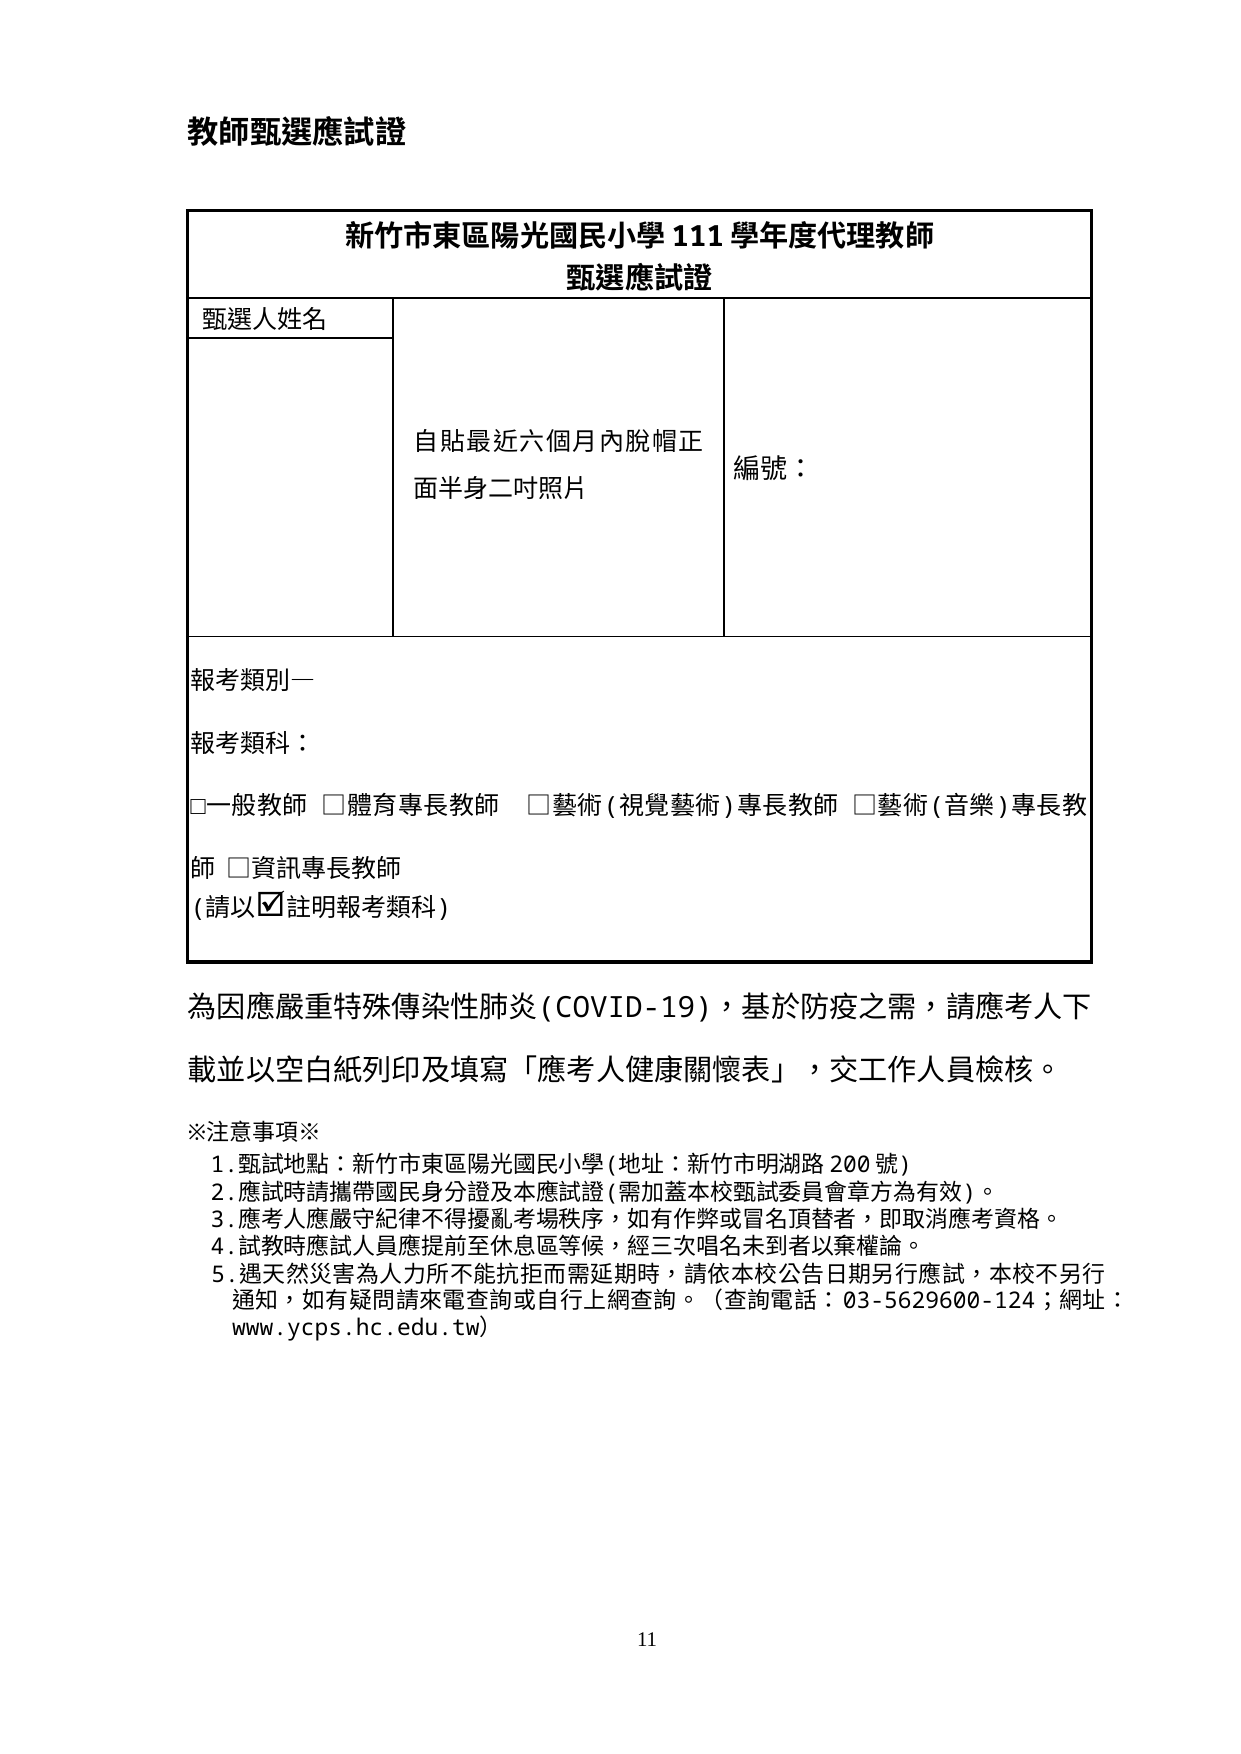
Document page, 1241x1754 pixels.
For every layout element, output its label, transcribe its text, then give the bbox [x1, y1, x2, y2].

text 5.遇天然災害為人力所不能抗拒而需延期時，請依本校公告日期另行應試，本校不另行通知，如有疑問請來電查詢或自行上網查詢。（查詢電話：03-5629600-124；網址：www.ycps.hc.edu.tw） [187, 1260, 1106, 1342]
table_header 新竹市東區陽光國民小學111學年度代理教師 甄選應試證 [189, 212, 1090, 297]
table_cell 編號： [725, 299, 1090, 636]
text ※注意事項※ [187, 1088, 1106, 1151]
table_cell [189, 339, 392, 636]
text 2.應試時請攜帶國民身分證及本應試證(需加蓋本校甄試委員會章方為有效)。 [187, 1178, 1106, 1206]
text 4.試教時應試人員應提前至休息區等候，經三次唱名未到者以棄權論。 [187, 1233, 1106, 1260]
table_cell 自貼最近六個月內脫帽正面半身二吋照片 [394, 299, 723, 636]
text 1.甄試地點：新竹市東區陽光國民小學(地址：新竹市明湖路200號) [187, 1151, 1106, 1178]
text 教師甄選應試證 [187, 108, 1106, 153]
text 為因應嚴重特殊傳染性肺炎(COVID-19)，基於防疫之需，請應考人下載並以空白紙列印及填寫「應考人健康關懷表」，交工作人員檢核。 [187, 963, 1106, 1088]
text 3.應考人應嚴守紀律不得擾亂考場秩序，如有作弊或冒名頂替者，即取消應考資格。 [187, 1206, 1106, 1233]
table_cell 甄選人姓名 [189, 299, 392, 337]
table_cell 報考類別— 報考類科： □一般教師 □體育專長教師 □藝術(視覺藝術)專長教師 □藝術(音樂)專長教師 □資訊專長教師 (請以註明報考類科) [189, 637, 1090, 960]
